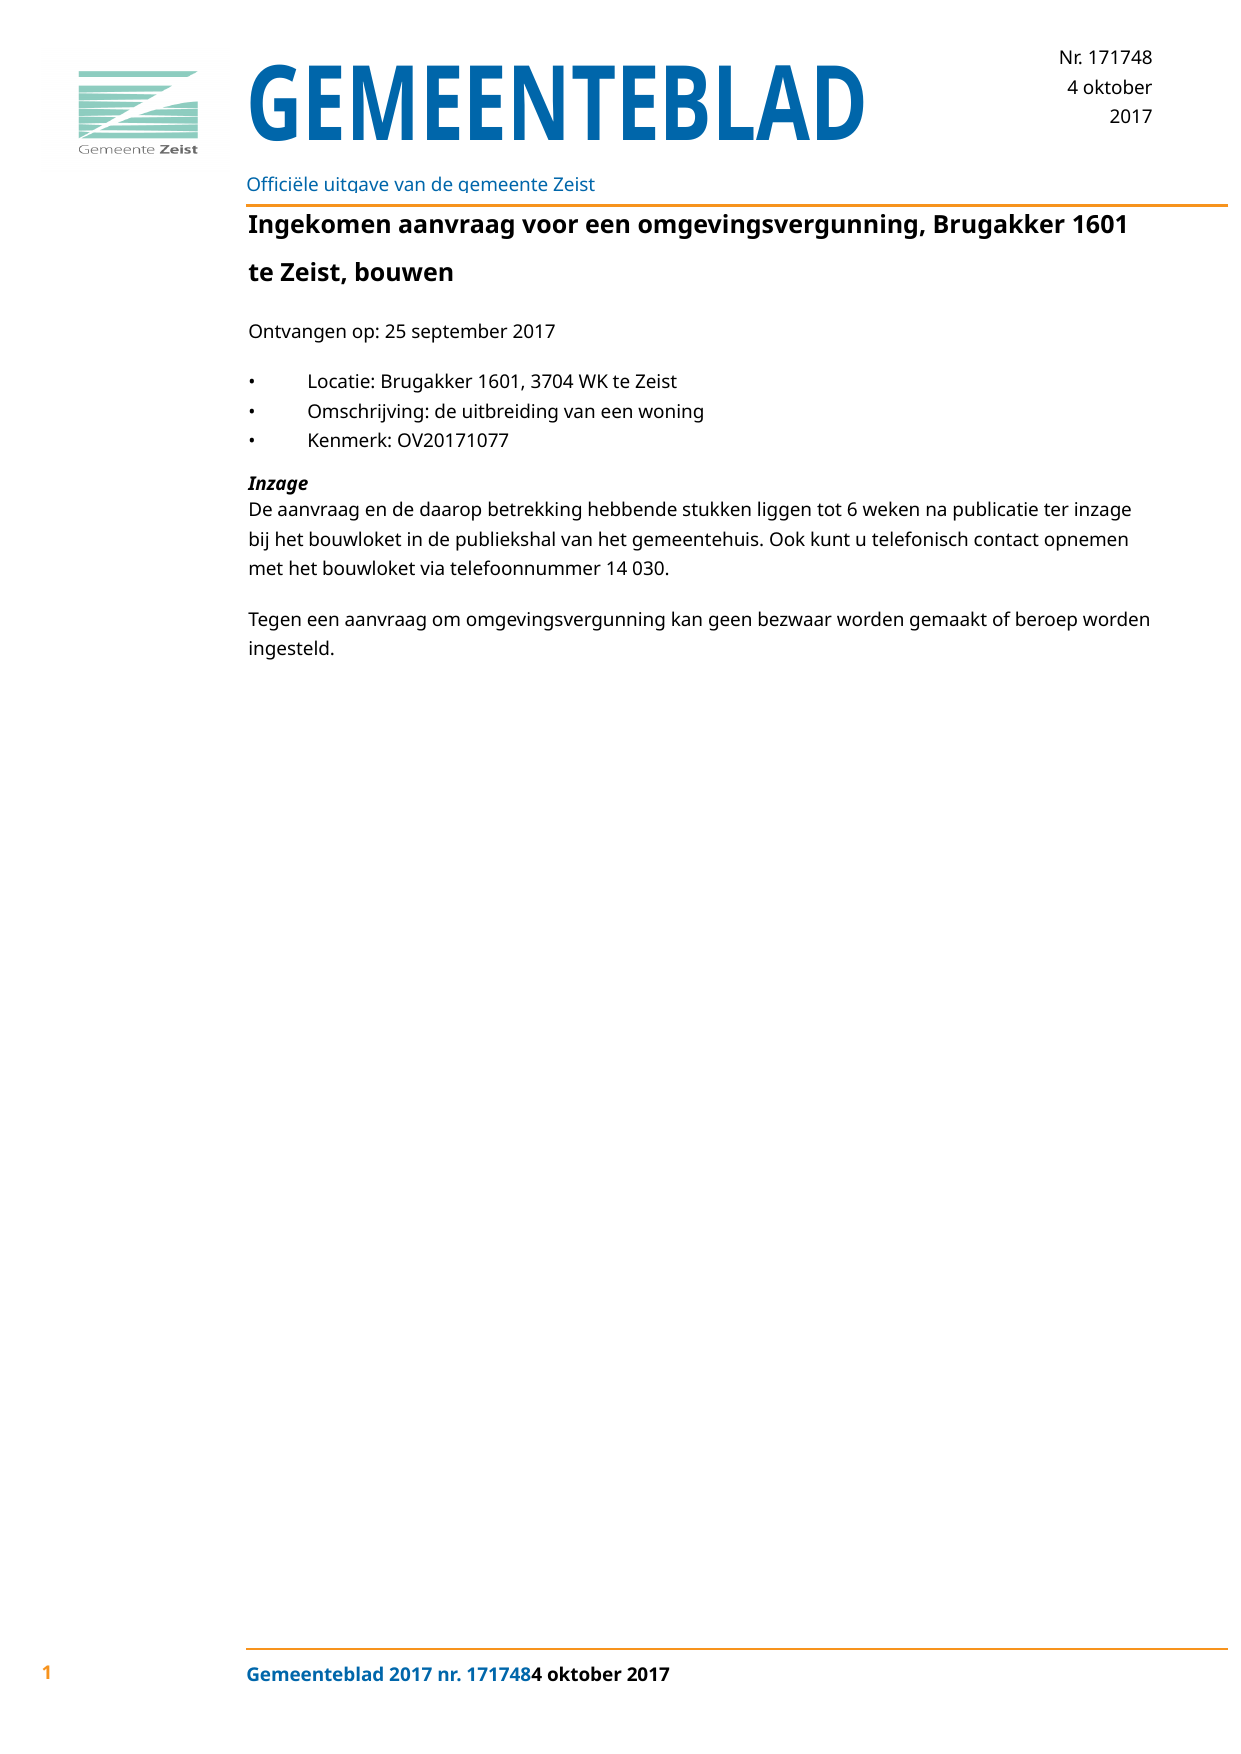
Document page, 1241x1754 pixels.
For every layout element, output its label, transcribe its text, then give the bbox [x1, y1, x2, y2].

text Tegen een aanvraag om omgevingsvergunning kan geen bezwaar worden gemaakt of beroep worden ingesteld. [248, 606, 1152, 661]
text Inzage [248, 471, 1152, 496]
text De aanvraag en de daarop betrekking hebbende stukken liggen tot 6 weken na publicatie ter inzage bij het bouwloket in de publiekshal van het gemeentehuis. Ook kunt u telefonisch contact opnemen met het bouwloket via telefoonnummer 14 030. [248, 496, 1152, 581]
text Ontvangen op: 25 september 2017 [248, 318, 1152, 344]
list Omschrijving: de uitbreiding van een woning [248, 398, 1152, 424]
text Ingekomen aanvraag voor een omgevingsvergunning, Brugakker 1601 te Zeist, bouwen [248, 207, 1152, 288]
list Kenmerk: OV20171077 [248, 427, 1152, 453]
picture [41, 47, 231, 172]
list Locatie: Brugakker 1601, 3704 WK te Zeist [248, 368, 1152, 394]
